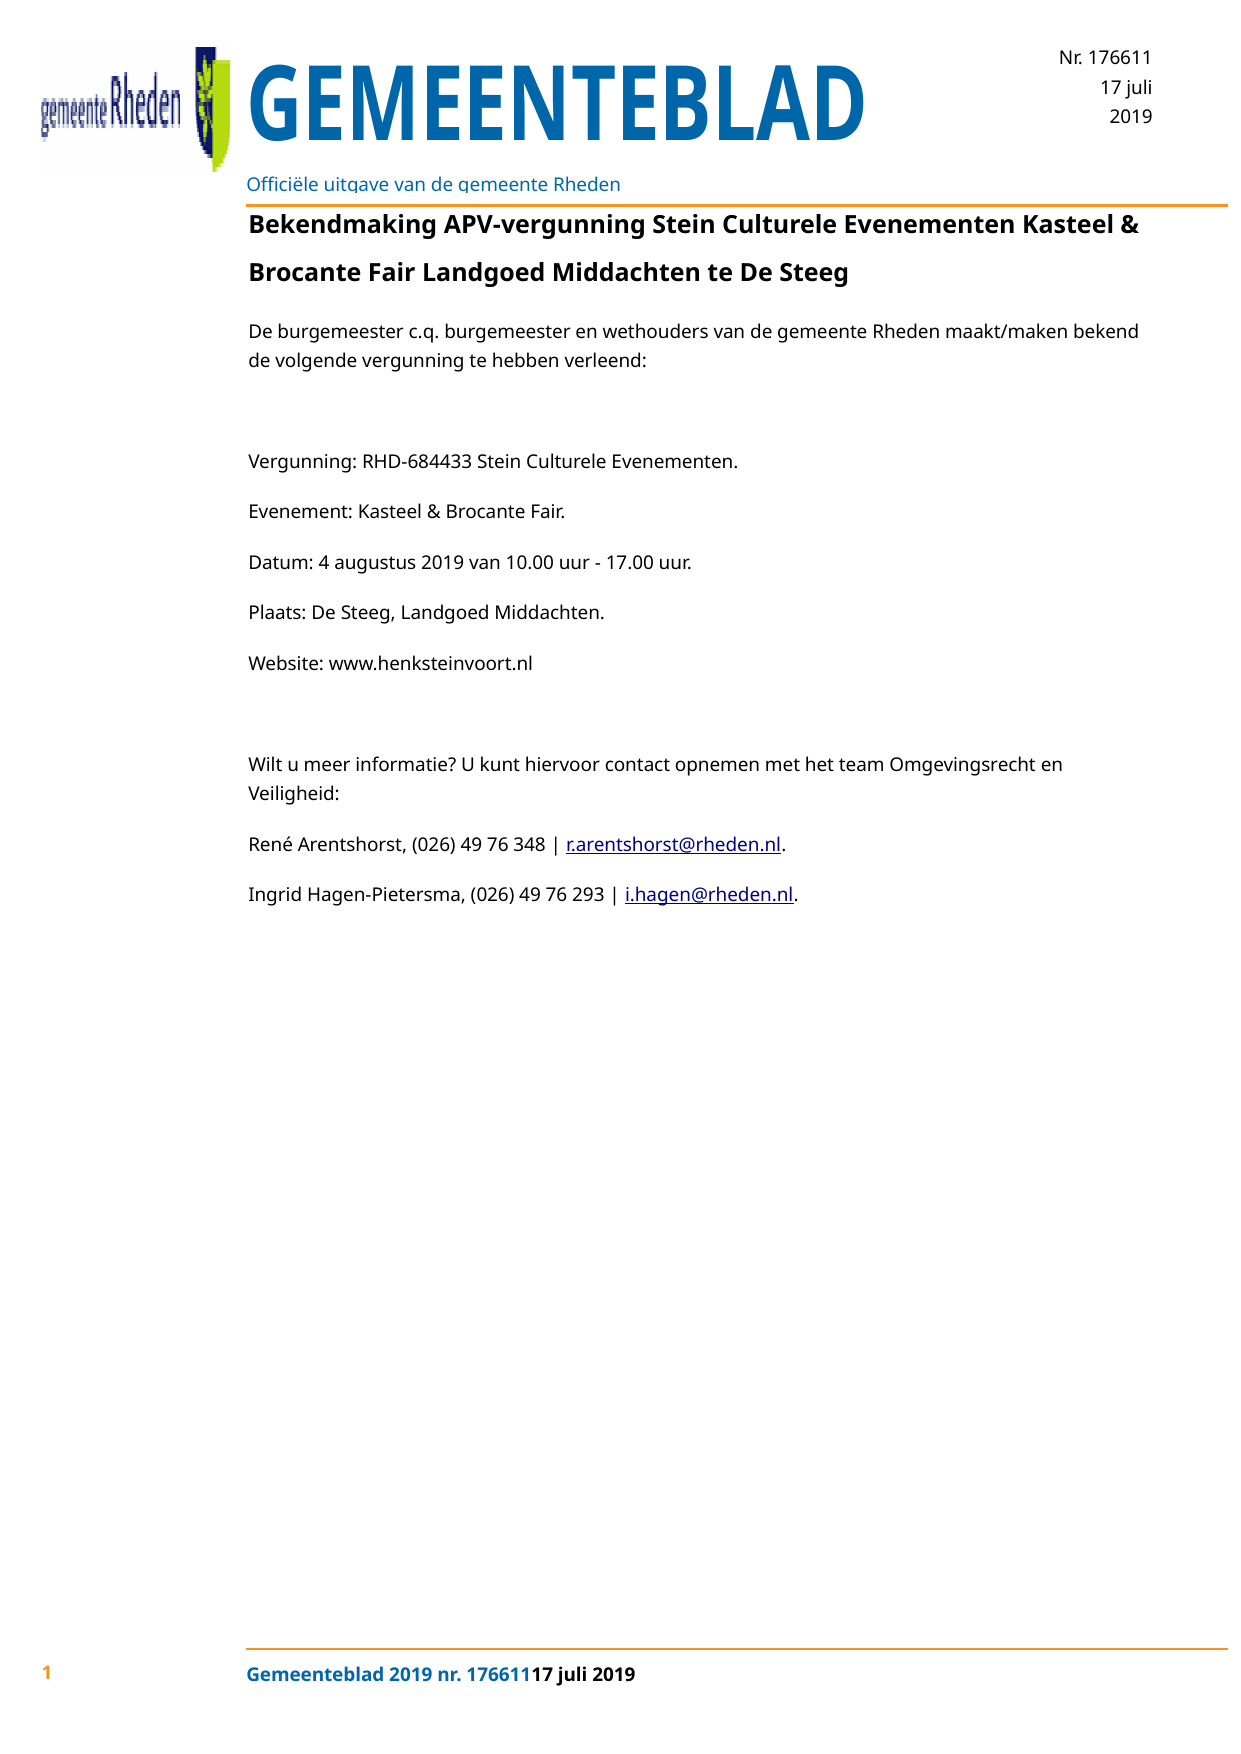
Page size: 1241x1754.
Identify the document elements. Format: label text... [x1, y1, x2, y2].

text Datum: 4 augustus 2019 van 10.00 uur - 17.00 uur. [248, 549, 1152, 575]
text Wilt u meer informatie? U kunt hiervoor contact opnemen met het team Omgevingsrecht en Veiligheid: [248, 751, 1152, 806]
picture [41, 47, 231, 172]
text René Arentshorst, (026) 49 76 348 | r.arentshorst@rheden.nl. [248, 831, 1152, 857]
text Vergunning: RHD-684433 Stein Culturele Evenementen. [248, 448, 1152, 474]
text Website: www.henksteinvoort.nl [248, 650, 1152, 676]
text Ingrid Hagen-Pietersma, (026) 49 76 293 | i.hagen@rheden.nl. [248, 881, 1152, 907]
text Evenement: Kasteel & Brocante Fair. [248, 499, 1152, 524]
text Plaats: De Steeg, Landgoed Middachten. [248, 599, 1152, 625]
text De burgemeester c.q. burgemeester en wethouders van de gemeente Rheden maakt/maken bekend de volgende vergunning te hebben verleend: [248, 318, 1152, 373]
text Bekendmaking APV-vergunning Stein Culturele Evenementen Kasteel & Brocante Fair Landgoed Middachten te De Steeg [248, 207, 1152, 288]
